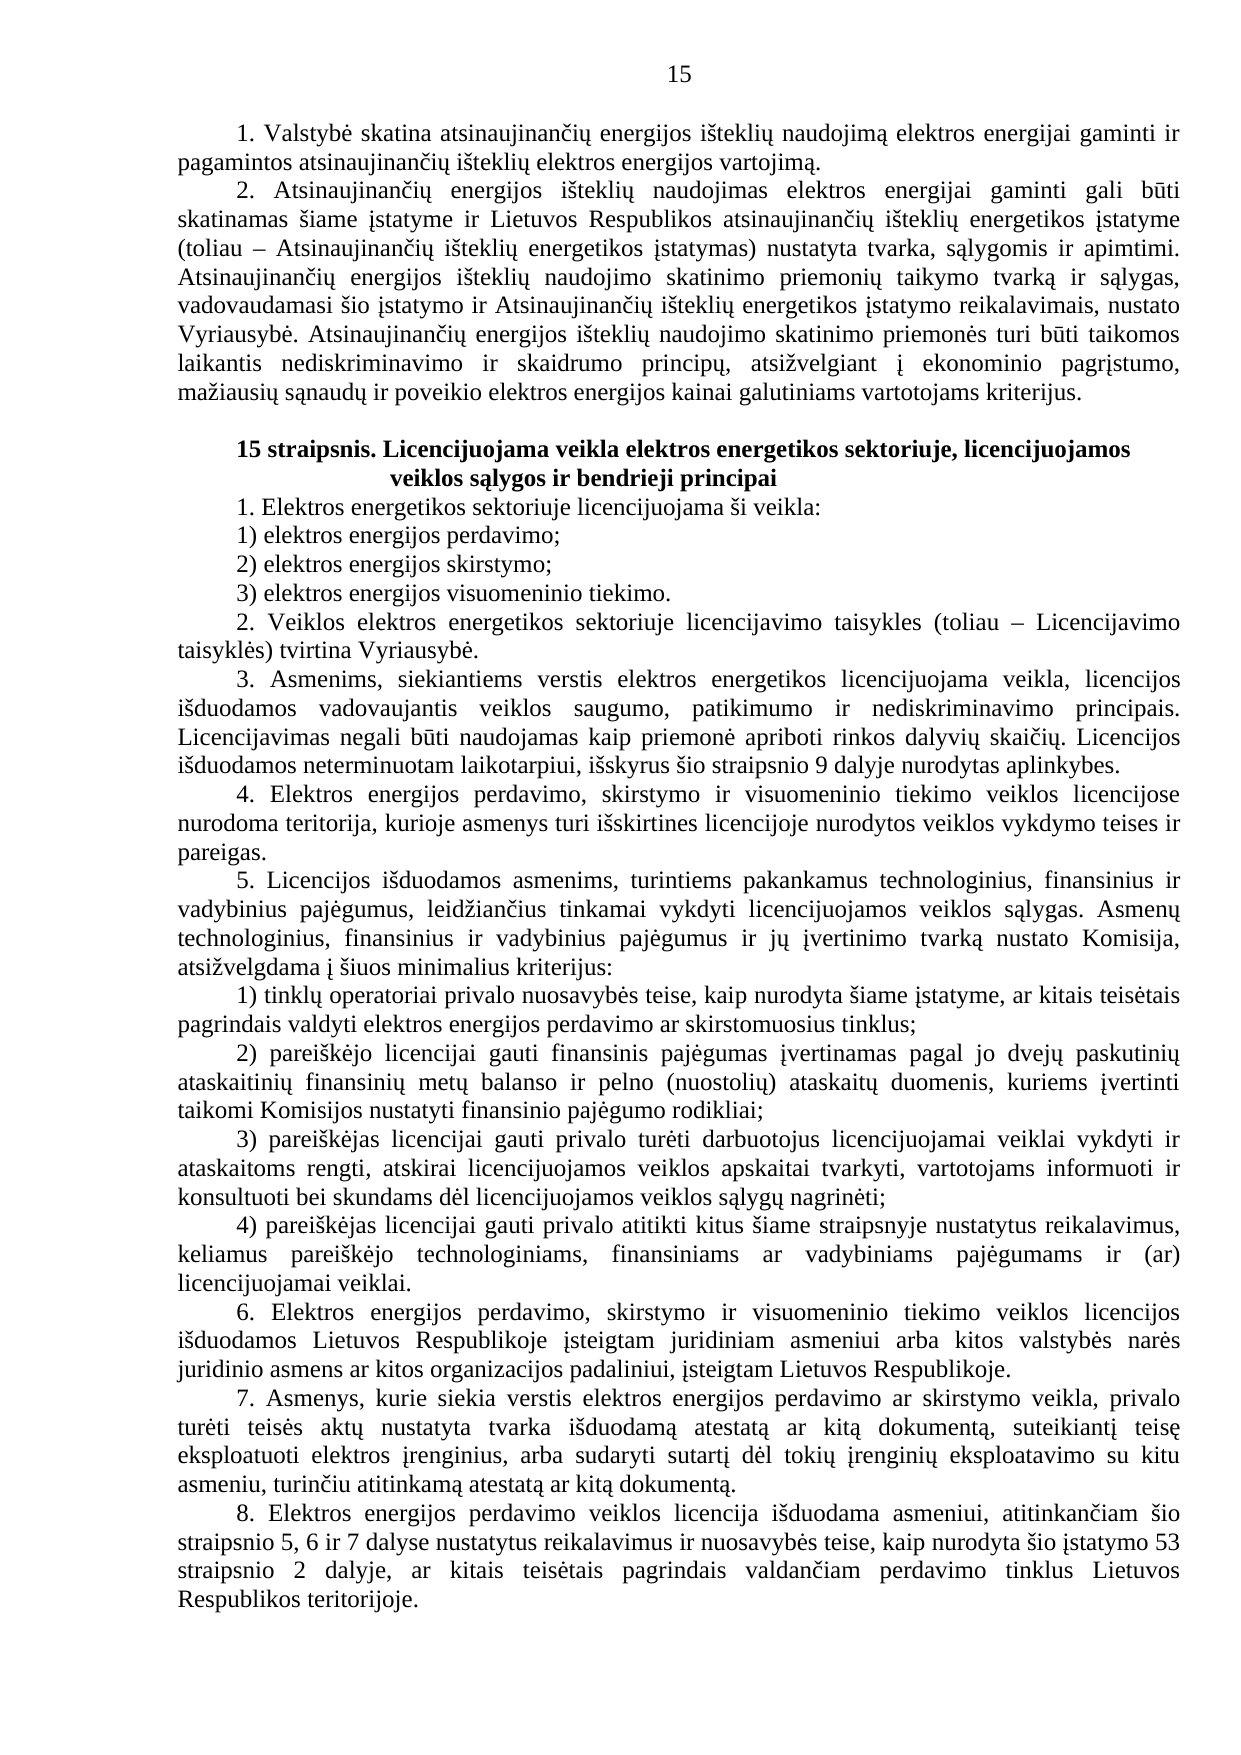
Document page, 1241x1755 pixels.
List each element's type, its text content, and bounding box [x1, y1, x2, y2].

text 2) elektros energijos skirstymo; [177, 549, 1181, 578]
text 7. Asmenys, kurie siekia verstis elektros energijos perdavimo ar skirstymo veikla, privalo turėti teisės aktų nustatyta tvarka išduodamą atestatą ar kitą dokumentą, suteikiantį teisę eksploatuoti elektros įrenginius, arba sudaryti sutartį dėl tokių įrenginių eksploatavimo su kitu asmeniu, turinčiu atitinkamą atestatą ar kitą dokumentą. [177, 1383, 1181, 1498]
text 1) tinklų operatoriai privalo nuosavybės teise, kaip nurodyta šiame įstatyme, ar kitais teisėtais pagrindais valdyti elektros energijos perdavimo ar skirstomuosius tinklus; [177, 981, 1181, 1038]
text 2) pareiškėjo licencijai gauti finansinis pajėgumas įvertinamas pagal jo dvejų paskutinių ataskaitinių finansinių metų balanso ir pelno (nuostolių) ataskaitų duomenis, kuriems įvertinti taikomi Komisijos nustatyti finansinio pajėgumo rodikliai; [177, 1038, 1181, 1124]
text 6. Elektros energijos perdavimo, skirstymo ir visuomeninio tiekimo veiklos licencijos išduodamos Lietuvos Respublikoje įsteigtam juridiniam asmeniui arba kitos valstybės narės juridinio asmens ar kitos organizacijos padaliniui, įsteigtam Lietuvos Respublikoje. [177, 1297, 1181, 1383]
text 1. Valstybė skatina atsinaujinančių energijos išteklių naudojimą elektros energijai gaminti ir pagamintos atsinaujinančių išteklių elektros energijos vartojimą. [177, 118, 1181, 176]
text 15 straipsnis. Licencijuojama veikla elektros energetikos sektoriuje, licencijuojamos veiklos sąlygos ir bendrieji principai [236, 434, 1181, 492]
text 8. Elektros energijos perdavimo veiklos licencija išduodama asmeniui, atitinkančiam šio straipsnio 5, 6 ir 7 dalyse nustatytus reikalavimus ir nuosavybės teise, kaip nurodyta šio įstatymo 53 straipsnio 2 dalyje, ar kitais teisėtais pagrindais valdančiam perdavimo tinklus Lietuvos Respublikos teritorijoje. [177, 1498, 1181, 1613]
text 3) elektros energijos visuomeninio tiekimo. [177, 578, 1181, 607]
text 2. Veiklos elektros energetikos sektoriuje licencijavimo taisykles (toliau – Licencijavimo taisyklės) tvirtina Vyriausybė. [177, 607, 1181, 664]
text 1. Elektros energetikos sektoriuje licencijuojama ši veikla: [177, 492, 1181, 521]
text 1) elektros energijos perdavimo; [177, 521, 1181, 549]
text 3. Asmenims, siekiantiems verstis elektros energetikos licencijuojama veikla, licencijos išduodamos vadovaujantis veiklos saugumo, patikimumo ir nediskriminavimo principais. Licencijavimas negali būti naudojamas kaip priemonė apriboti rinkos dalyvių skaičių. Licencijos išduodamos neterminuotam laikotarpiui, išskyrus šio straipsnio 9 dalyje nurodytas aplinkybes. [177, 664, 1181, 779]
text 2. Atsinaujinančių energijos išteklių naudojimas elektros energijai gaminti gali būti skatinamas šiame įstatyme ir Lietuvos Respublikos atsinaujinančių išteklių energetikos įstatyme (toliau – Atsinaujinančių išteklių energetikos įstatymas) nustatyta tvarka, sąlygomis ir apimtimi. Atsinaujinančių energijos išteklių naudojimo skatinimo priemonių taikymo tvarką ir sąlygas, vadovaudamasi šio įstatymo ir Atsinaujinančių išteklių energetikos įstatymo reikalavimais, nustato Vyriausybė. Atsinaujinančių energijos išteklių naudojimo skatinimo priemonės turi būti taikomos laikantis nediskriminavimo ir skaidrumo principų, atsižvelgiant į ekonominio pagrįstumo, mažiausių sąnaudų ir poveikio elektros energijos kainai galutiniams vartotojams kriterijus. [177, 176, 1181, 406]
text 3) pareiškėjas licencijai gauti privalo turėti darbuotojus licencijuojamai veiklai vykdyti ir ataskaitoms rengti, atskirai licencijuojamos veiklos apskaitai tvarkyti, vartotojams informuoti ir konsultuoti bei skundams dėl licencijuojamos veiklos sąlygų nagrinėti; [177, 1124, 1181, 1211]
text 4. Elektros energijos perdavimo, skirstymo ir visuomeninio tiekimo veiklos licencijose nurodoma teritorija, kurioje asmenys turi išskirtines licencijoje nurodytos veiklos vykdymo teises ir pareigas. [177, 779, 1181, 866]
text 5. Licencijos išduodamos asmenims, turintiems pakankamus technologinius, finansinius ir vadybinius pajėgumus, leidžiančius tinkamai vykdyti licencijuojamos veiklos sąlygas. Asmenų technologinius, finansinius ir vadybinius pajėgumus ir jų įvertinimo tvarką nustato Komisija, atsižvelgdama į šiuos minimalius kriterijus: [177, 866, 1181, 981]
text 4) pareiškėjas licencijai gauti privalo atitikti kitus šiame straipsnyje nustatytus reikalavimus, keliamus pareiškėjo technologiniams, finansiniams ar vadybiniams pajėgumams ir (ar) licencijuojamai veiklai. [177, 1211, 1181, 1297]
